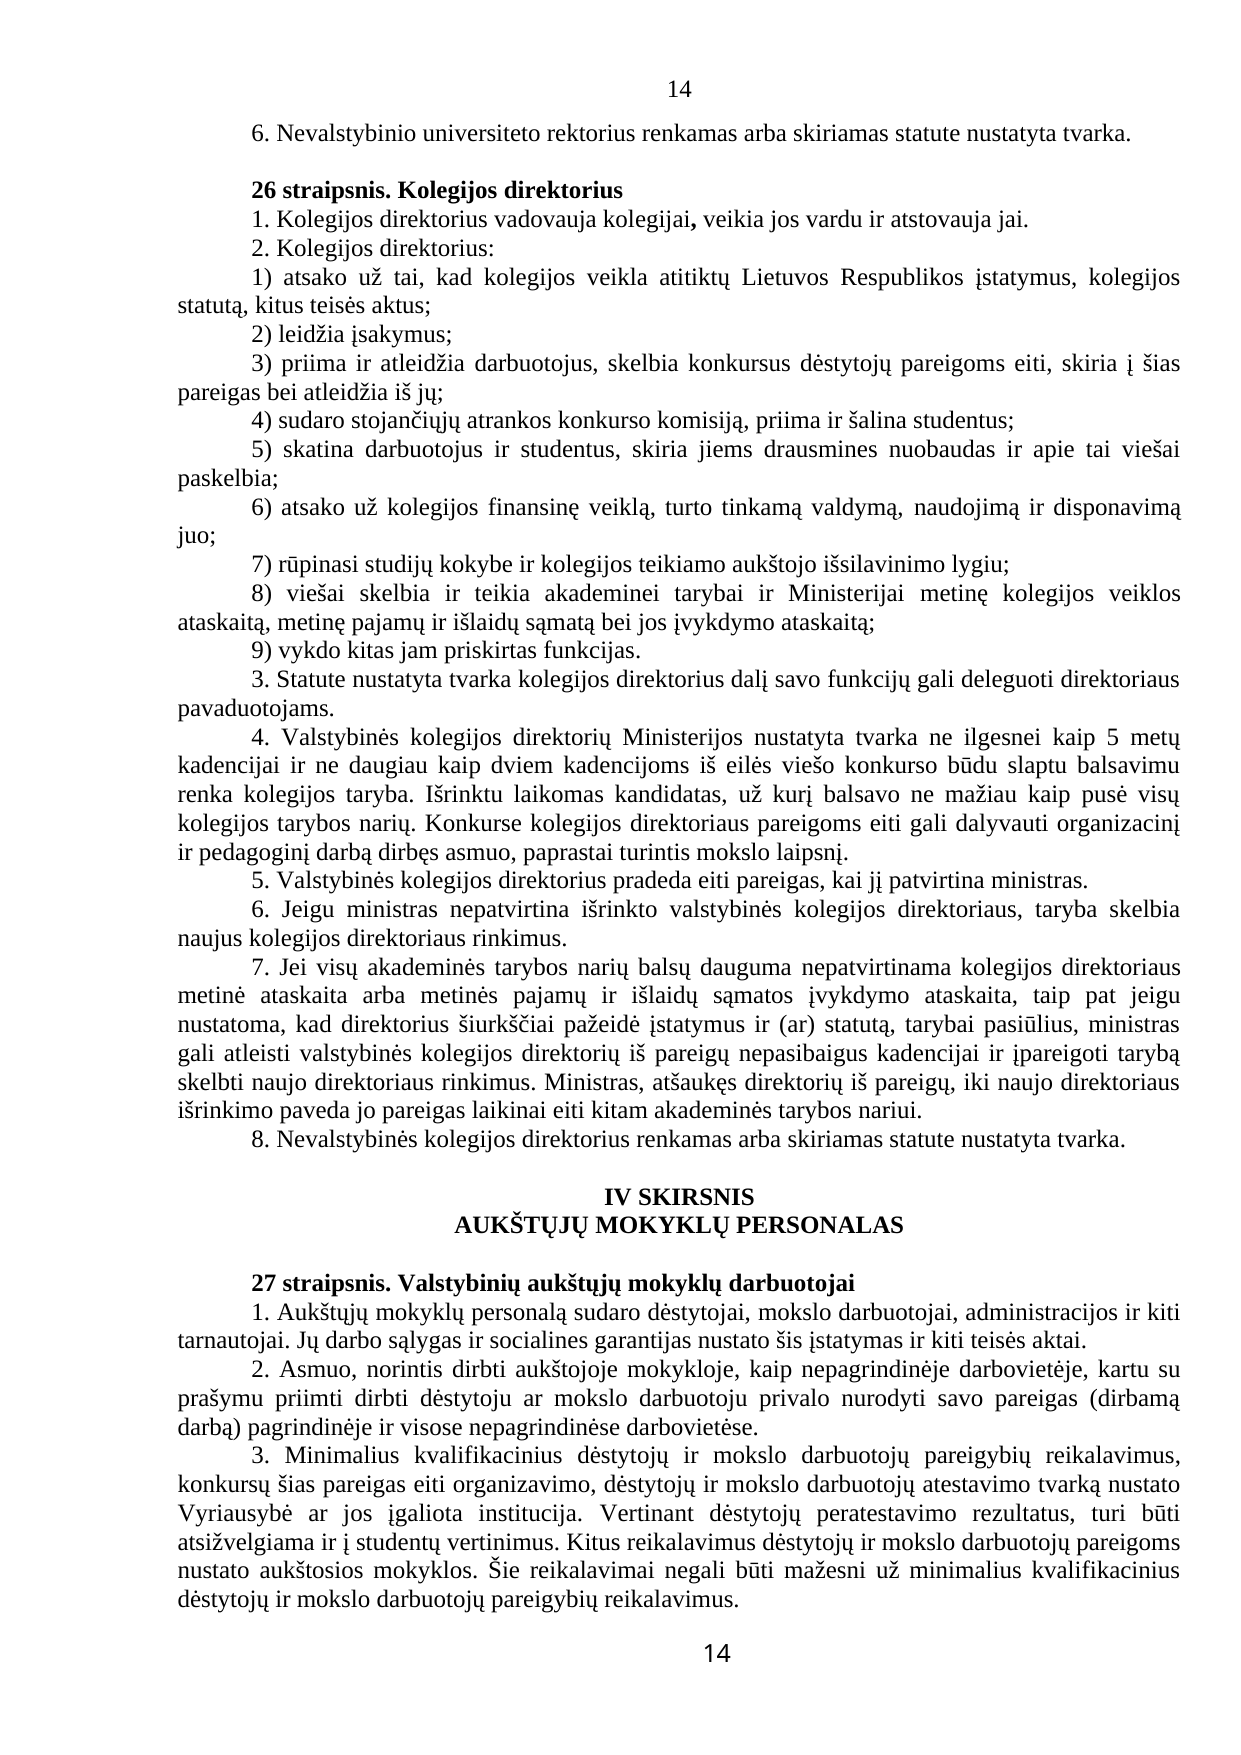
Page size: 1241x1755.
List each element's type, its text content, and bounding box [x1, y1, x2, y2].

text 6. Nevalstybinio universiteto rektorius renkamas arba skiriamas statute nustatyta tvarka. [177, 118, 1181, 147]
text 8) viešai skelbia ir teikia akademinei tarybai ir Ministerijai metinę kolegijos veiklos ataskaitą, metinę pajamų ir išlaidų sąmatą bei jos įvykdymo ataskaitą; [177, 578, 1181, 636]
text 1) atsako už tai, kad kolegijos veikla atitiktų Lietuvos Respublikos įstatymus, kolegijos statutą, kitus teisės aktus; [177, 262, 1181, 319]
text 4. Valstybinės kolegijos direktorių Ministerijos nustatyta tvarka ne ilgesnei kaip 5 metų kadencijai ir ne daugiau kaip dviem kadencijoms iš eilės viešo konkurso būdu slaptu balsavimu renka kolegijos taryba. Išrinktu laikomas kandidatas, už kurį balsavo ne mažiau kaip pusė visų kolegijos tarybos narių. Konkurse kolegijos direktoriaus pareigoms eiti gali dalyvauti organizacinį ir pedagoginį darbą dirbęs asmuo, paprastai turintis mokslo laipsnį. [177, 722, 1181, 866]
text 7) rūpinasi studijų kokybe ir kolegijos teikiamo aukštojo išsilavinimo lygiu; [177, 549, 1181, 578]
text 26 straipsnis. Kolegijos direktorius [177, 176, 1181, 204]
text 1. Kolegijos direktorius vadovauja kolegijai, veikia jos vardu ir atstovauja jai. [177, 204, 1181, 233]
text 2. Kolegijos direktorius: [177, 233, 1181, 262]
text 6) atsako už kolegijos finansinę veiklą, turto tinkamą valdymą, naudojimą ir disponavimą juo; [177, 492, 1181, 549]
text 3. Minimalius kvalifikacinius dėstytojų ir mokslo darbuotojų pareigybių reikalavimus, konkursų šias pareigas eiti organizavimo, dėstytojų ir mokslo darbuotojų atestavimo tvarką nustato Vyriausybė ar jos įgaliota institucija. Vertinant dėstytojų peratestavimo rezultatus, turi būti atsižvelgiama ir į studentų vertinimus. Kitus reikalavimus dėstytojų ir mokslo darbuotojų pareigoms nustato aukštosios mokyklos. Šie reikalavimai negali būti mažesni už minimalius kvalifikacinius dėstytojų ir mokslo darbuotojų pareigybių reikalavimus. [177, 1441, 1181, 1613]
text 8. Nevalstybinės kolegijos direktorius renkamas arba skiriamas statute nustatyta tvarka. [177, 1124, 1181, 1153]
text 3) priima ir atleidžia darbuotojus, skelbia konkursus dėstytojų pareigoms eiti, skiria į šias pareigas bei atleidžia iš jų; [177, 348, 1181, 406]
text IV skirsnis [177, 1182, 1181, 1211]
text 1. Aukštųjų mokyklų personalą sudaro dėstytojai, mokslo darbuotojai, administracijos ir kiti tarnautojai. Jų darbo sąlygas ir socialines garantijas nustato šis įstatymas ir kiti teisės aktai. [177, 1297, 1181, 1354]
text 7. Jei visų akademinės tarybos narių balsų dauguma nepatvirtinama kolegijos direktoriaus metinė ataskaita arba metinės pajamų ir išlaidų sąmatos įvykdymo ataskaita, taip pat jeigu nustatoma, kad direktorius šiurkščiai pažeidė įstatymus ir (ar) statutą, tarybai pasiūlius, ministras gali atleisti valstybinės kolegijos direktorių iš pareigų nepasibaigus kadencijai ir įpareigoti tarybą skelbti naujo direktoriaus rinkimus. Ministras, atšaukęs direktorių iš pareigų, iki naujo direktoriaus išrinkimo paveda jo pareigas laikinai eiti kitam akademinės tarybos nariui. [177, 952, 1181, 1124]
text 9) vykdo kitas jam priskirtas funkcijas. [177, 636, 1181, 664]
text 5. Valstybinės kolegijos direktorius pradeda eiti pareigas, kai jį patvirtina ministras. [177, 866, 1181, 894]
text 5) skatina darbuotojus ir studentus, skiria jiems drausmines nuobaudas ir apie tai viešai paskelbia; [177, 434, 1181, 492]
text AUKŠTŲJŲ MOKYKLŲ PERSONALAS [177, 1211, 1181, 1239]
text 2) leidžia įsakymus; [177, 319, 1181, 348]
text 4) sudaro stojančiųjų atrankos konkurso komisiją, priima ir šalina studentus; [177, 406, 1181, 434]
text 6. Jeigu ministras nepatvirtina išrinkto valstybinės kolegijos direktoriaus, taryba skelbia naujus kolegijos direktoriaus rinkimus. [177, 894, 1181, 952]
text 3. Statute nustatyta tvarka kolegijos direktorius dalį savo funkcijų gali deleguoti direktoriaus pavaduotojams. [177, 664, 1181, 722]
text 27 straipsnis. Valstybinių aukštųjų mokyklų darbuotojai [177, 1268, 1181, 1297]
text 2. Asmuo, norintis dirbti aukštojoje mokykloje, kaip nepagrindinėje darbovietėje, kartu su prašymu priimti dirbti dėstytoju ar mokslo darbuotoju privalo nurodyti savo pareigas (dirbamą darbą) pagrindinėje ir visose nepagrindinėse darbovietėse. [177, 1354, 1181, 1441]
